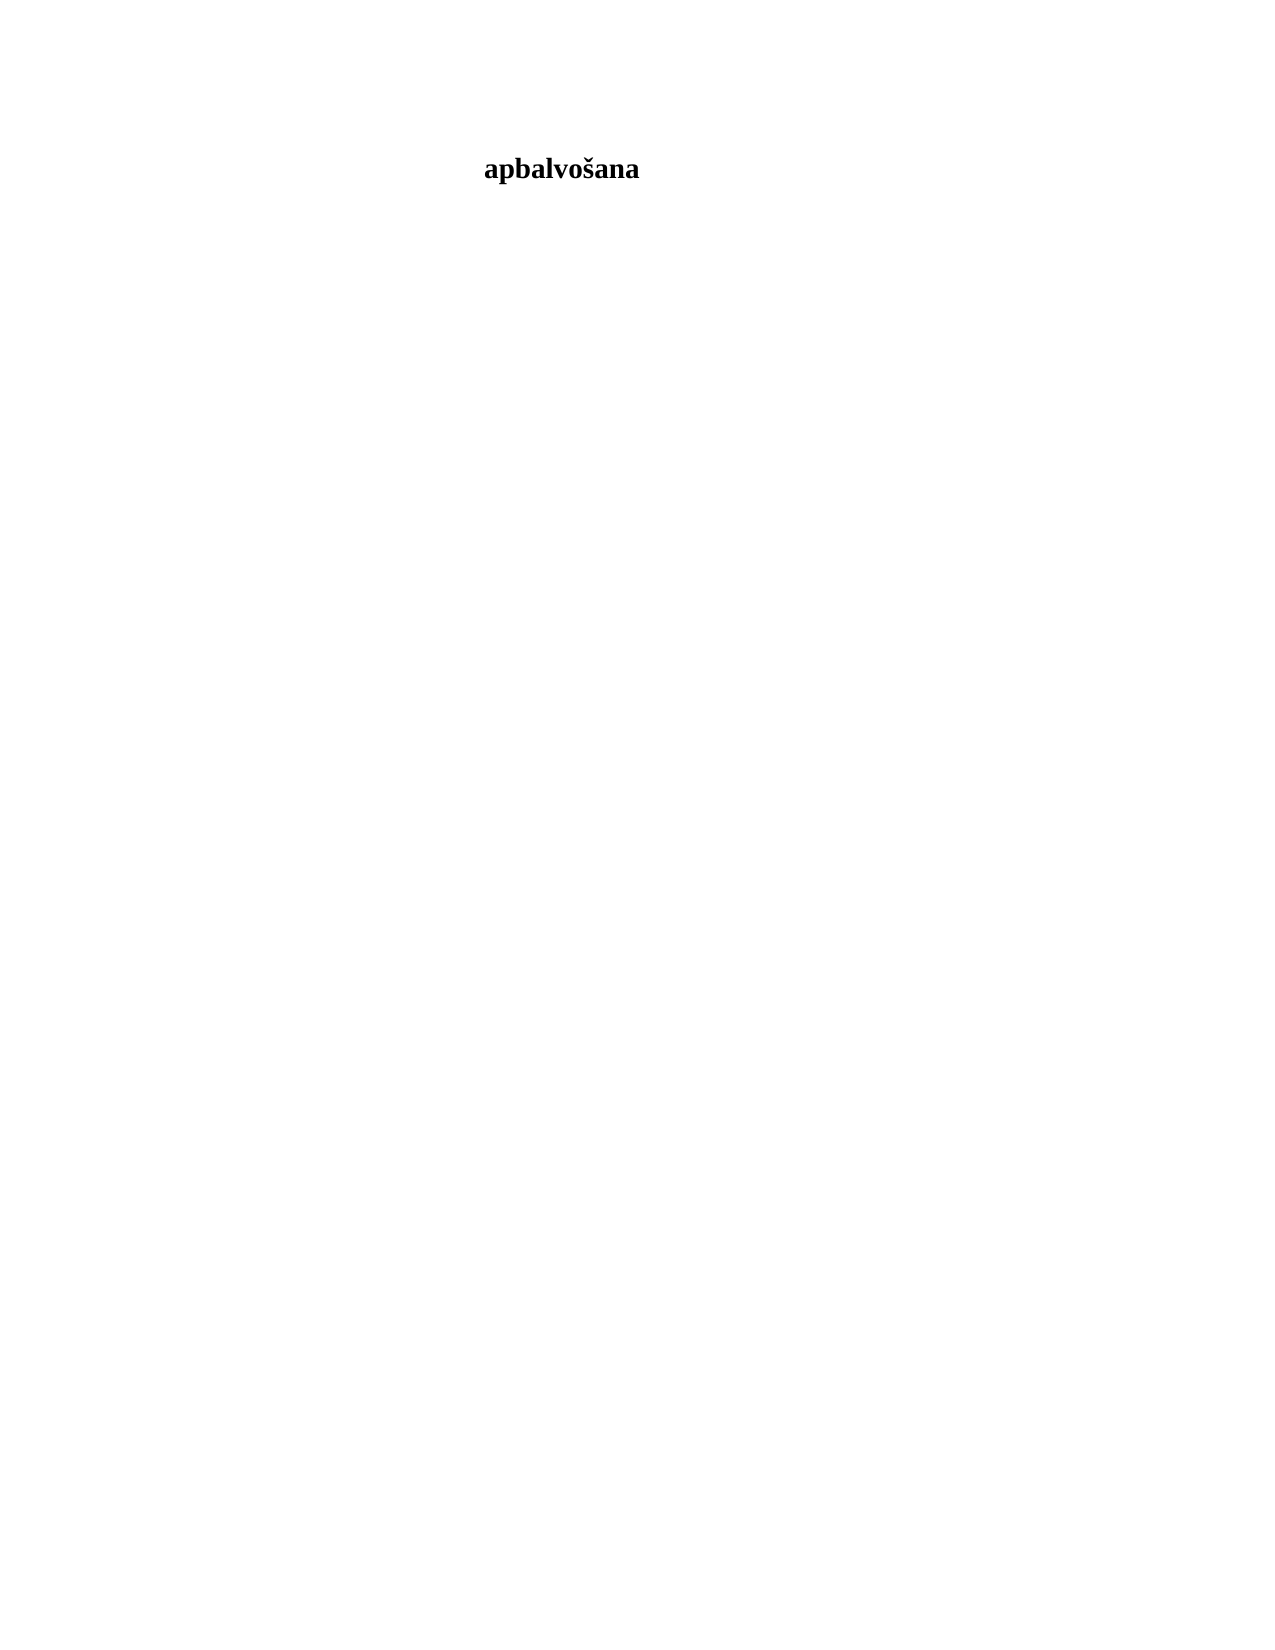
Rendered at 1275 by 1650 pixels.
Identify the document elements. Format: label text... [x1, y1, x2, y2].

text apbalvošana [214, 152, 1234, 185]
